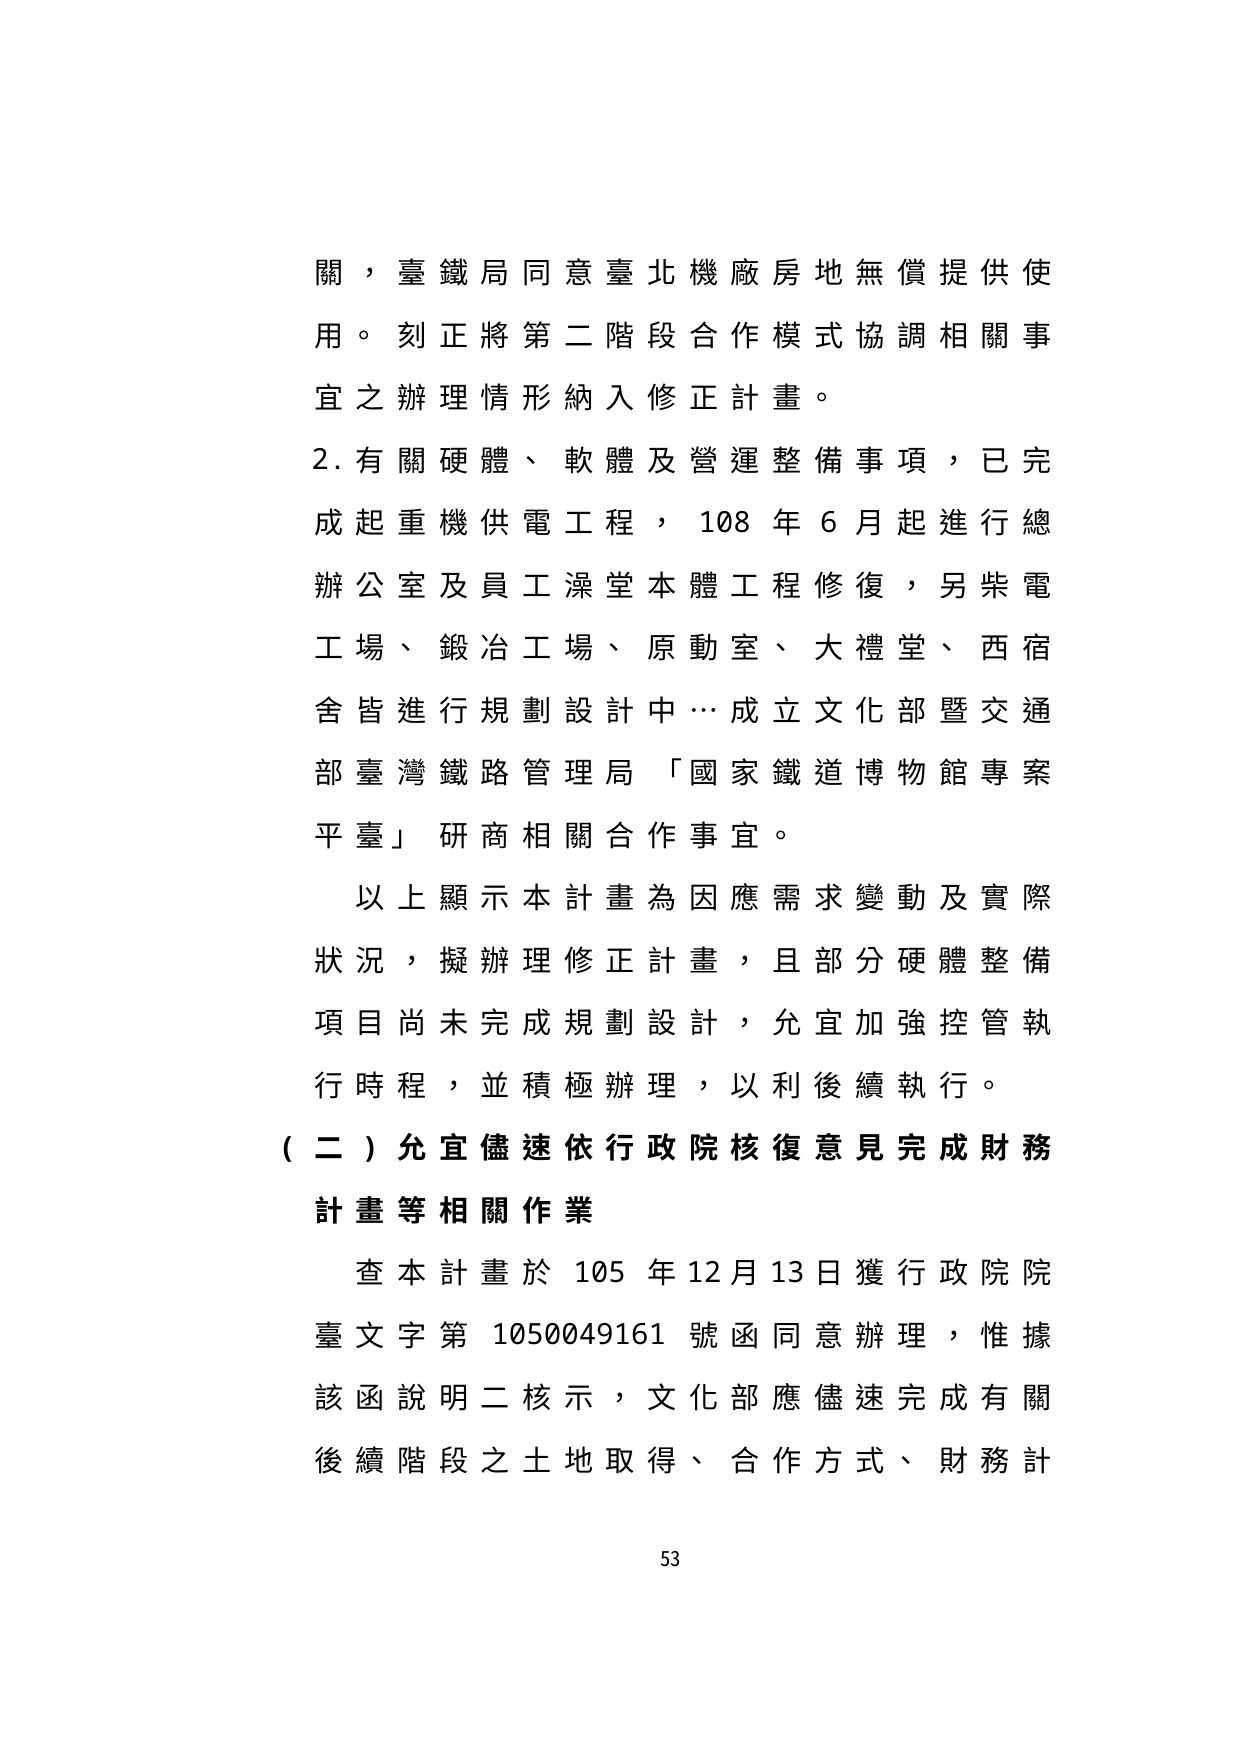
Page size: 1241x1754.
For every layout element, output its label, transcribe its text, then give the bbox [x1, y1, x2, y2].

text 以上顯示本計畫為因應需求變動及實際狀況，擬辦理修正計畫，且部分硬體整備項目尚未完成規劃設計，允宜加強控管執行時程，並積極辦理，以利後續執行。 [271, 854, 1058, 1104]
text 2.有關硬體、軟體及營運整備事項，已完成起重機供電工程，108年6月起進行總辦公室及員工澡堂本體工程修復，另柴電工場、鍛冶工場、原動室、大禮堂、西宿舍皆進行規劃設計中…成立文化部暨交通部臺灣鐵路管理局「國家鐵道博物館專案平臺」研商相關合作事宜。 [271, 417, 1058, 854]
text (二)允宜儘速依行政院核復意見完成財務計畫等相關作業 [242, 1104, 1058, 1229]
text 查本計畫於105年12月13日獲行政院院臺文字第1050049161號函同意辦理，惟據該函說明二核示，文化部應儘速完成有關後續階段之土地取得、合作方式、財務計 [271, 1229, 1058, 1479]
text 關，臺鐵局同意臺北機廠房地無償提供使用。刻正將第二階段合作模式協調相關事宜之辦理情形納入修正計畫。 [271, 229, 1058, 417]
